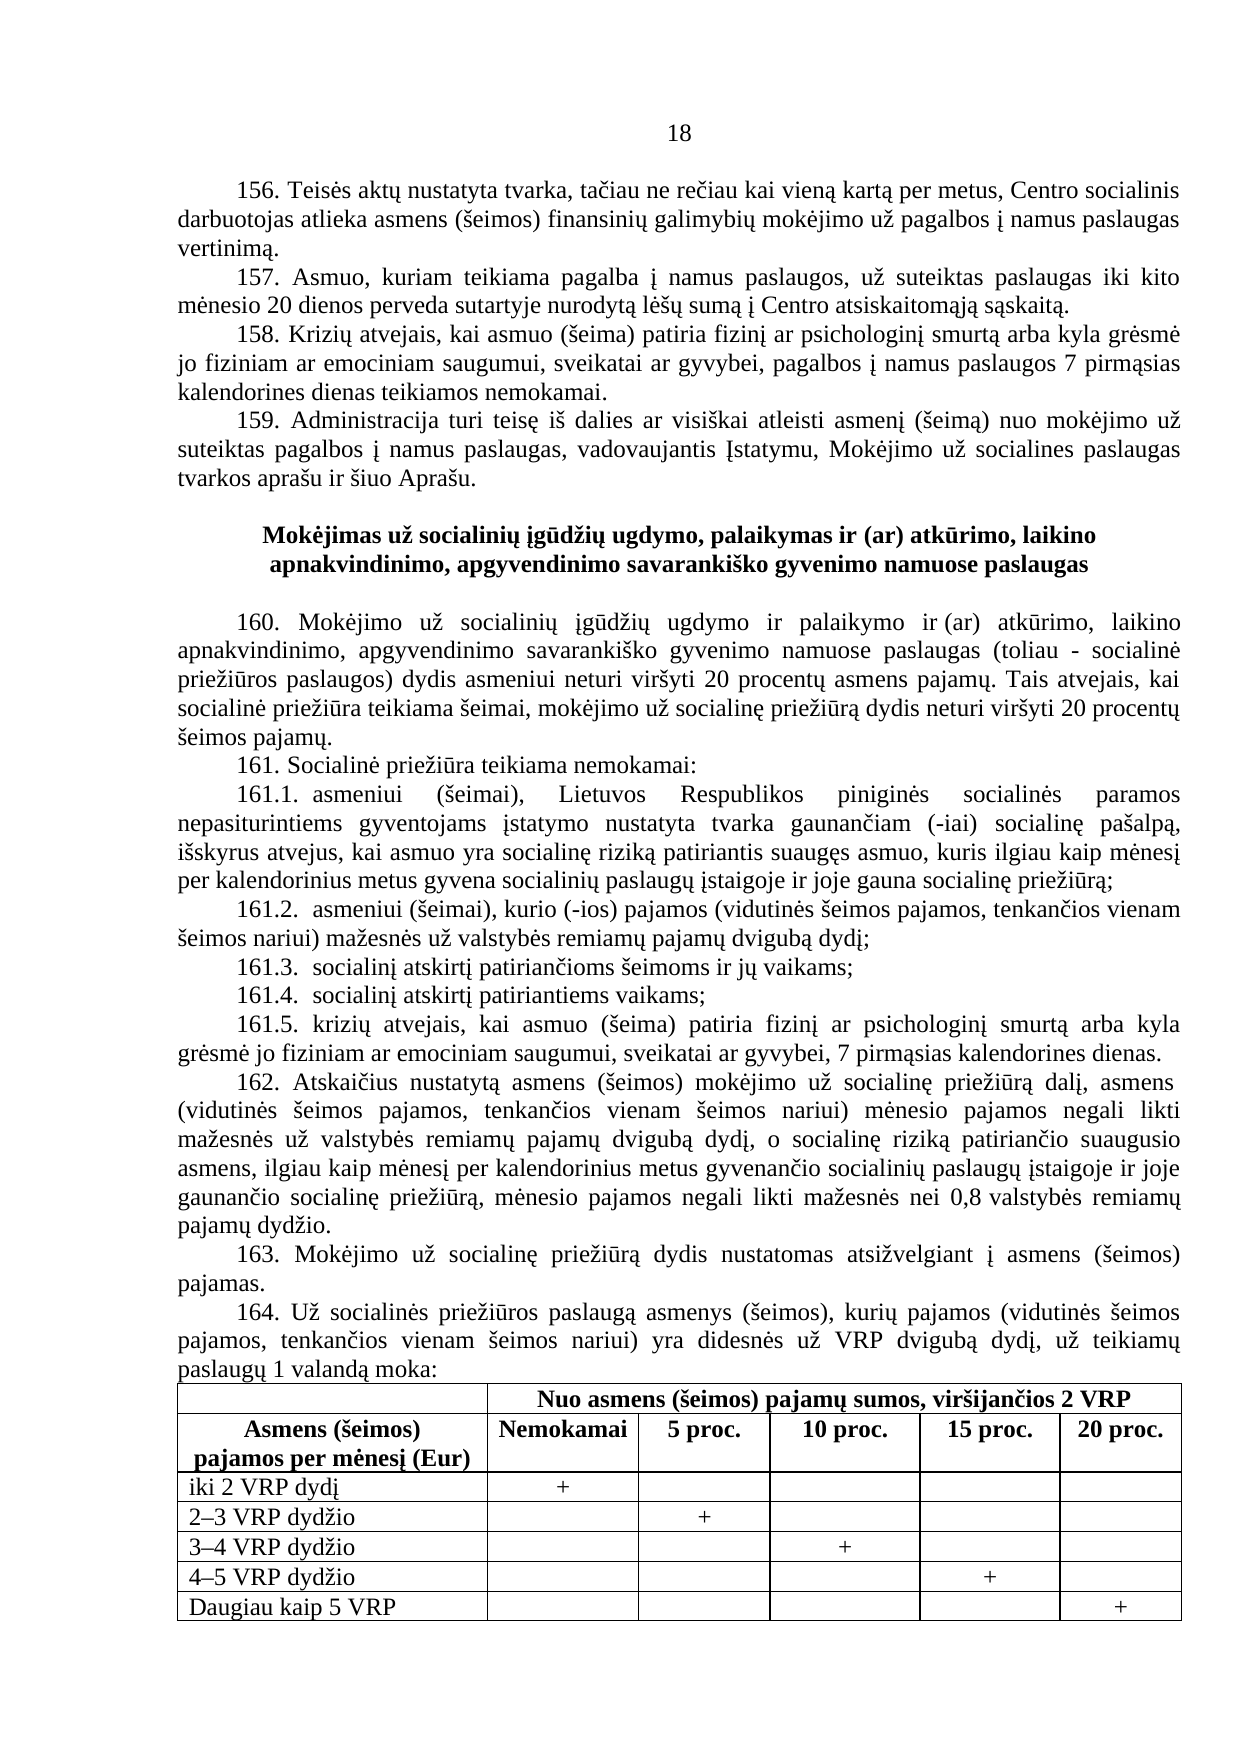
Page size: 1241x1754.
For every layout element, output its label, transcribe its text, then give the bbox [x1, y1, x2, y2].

text 161.1. asmeniui (šeimai), Lietuvos Respublikos piniginės socialinės paramos nepasiturintiems gyventojams įstatymo nustatyta tvarka gaunančiam (-iai) socialinę pašalpą, išskyrus atvejus, kai asmuo yra socialinę riziką patiriantis suaugęs asmuo, kuris ilgiau kaip mėnesį per kalendorinius metus gyvena socialinių paslaugų įstaigoje ir joje gauna socialinę priežiūrą; [177, 779, 1181, 894]
text Mokėjimas už socialinių įgūdžių ugdymo, palaikymas ir (ar) atkūrimo, laikino apnakvindinimo, apgyvendinimo savarankiško gyvenimo namuose paslaugas [177, 521, 1181, 578]
text 157. Asmuo, kuriam teikiama pagalba į namus paslaugos, už suteiktas paslaugas iki kito mėnesio 20 dienos perveda sutartyje nurodytą lėšų sumą į Centro atsiskaitomąją sąskaitą. [177, 262, 1181, 319]
table_cell 4–5 VRP dydžio [178, 1562, 487, 1591]
table_cell [771, 1473, 919, 1501]
table_cell 5 proc. [639, 1414, 769, 1471]
table_cell [639, 1592, 769, 1620]
table_header [178, 1384, 487, 1413]
text 162. Atskaičius nustatytą asmens (šeimos) mokėjimo už socialinę priežiūrą dalį, asmens (vidutinės šeimos pajamos, tenkančios vienam šeimos nariui) mėnesio pajamos negali likti mažesnės už valstybės remiamų pajamų dvigubą dydį, o socialinę riziką patiriančio suaugusio asmens, ilgiau kaip mėnesį per kalendorinius metus gyvenančio socialinių paslaugų įstaigoje ir joje gaunančio socialinę priežiūrą, mėnesio pajamos negali likti mažesnės nei 0,8 valstybės remiamų pajamų dydžio. [177, 1067, 1181, 1239]
table_cell + [921, 1562, 1059, 1591]
table_cell Asmens (šeimos) pajamos per mėnesį (Eur) [178, 1414, 487, 1471]
table_cell [1061, 1502, 1181, 1531]
text 160. Mokėjimo už socialinių įgūdžių ugdymo ir palaikymo ir (ar) atkūrimo, laikino apnakvindinimo, apgyvendinimo savarankiško gyvenimo namuose paslaugas (toliau - socialinė priežiūros paslaugos) dydis asmeniui neturi viršyti 20 procentų asmens pajamų. Tais atvejais, kai socialinė priežiūra teikiama šeimai, mokėjimo už socialinę priežiūrą dydis neturi viršyti 20 procentų šeimos pajamų. [177, 607, 1181, 751]
table_cell [639, 1562, 769, 1591]
text 161. Socialinė priežiūra teikiama nemokamai: [177, 751, 1181, 779]
table_cell [639, 1473, 769, 1501]
table_header Nuo asmens (šeimos) pajamų sumos, viršijančios 2 VRP [488, 1384, 1181, 1413]
table_cell + [488, 1473, 638, 1501]
table_cell [921, 1502, 1059, 1531]
text 161.4. socialinį atskirtį patiriantiems vaikams; [177, 981, 1181, 1009]
text 161.5. krizių atvejais, kai asmuo (šeima) patiria fizinį ar psichologinį smurtą arba kyla grėsmė jo fiziniam ar emociniam saugumui, sveikatai ar gyvybei, 7 pirmąsias kalendorines dienas. [177, 1009, 1181, 1067]
text 161.2. asmeniui (šeimai), kurio (-ios) pajamos (vidutinės šeimos pajamos, tenkančios vienam šeimos nariui) mažesnės už valstybės remiamų pajamų dvigubą dydį; [177, 894, 1181, 952]
table_cell + [771, 1532, 919, 1561]
table_cell [488, 1562, 638, 1591]
table_cell [1061, 1473, 1181, 1501]
table_cell [488, 1592, 638, 1620]
table_cell + [1061, 1592, 1181, 1620]
table_cell Nemokamai [488, 1414, 638, 1471]
table_cell + [639, 1502, 769, 1531]
table_cell [771, 1592, 919, 1620]
table_cell [488, 1502, 638, 1531]
table_cell [488, 1532, 638, 1561]
table_cell 3–4 VRP dydžio [178, 1532, 487, 1561]
text 161.3. socialinį atskirtį patiriančioms šeimoms ir jų vaikams; [177, 952, 1181, 981]
table_cell [921, 1473, 1059, 1501]
table_cell [639, 1532, 769, 1561]
text 159. Administracija turi teisę iš dalies ar visiškai atleisti asmenį (šeimą) nuo mokėjimo už suteiktas pagalbos į namus paslaugas, vadovaujantis Įstatymu, Mokėjimo už socialines paslaugas tvarkos aprašu ir šiuo Aprašu. [177, 406, 1181, 492]
table_cell 20 proc. [1061, 1414, 1181, 1471]
text 158. Krizių atvejais, kai asmuo (šeima) patiria fizinį ar psichologinį smurtą arba kyla grėsmė jo fiziniam ar emociniam saugumui, sveikatai ar gyvybei, pagalbos į namus paslaugos 7 pirmąsias kalendorines dienas teikiamos nemokamai. [177, 319, 1181, 406]
table_cell 15 proc. [921, 1414, 1059, 1471]
table_cell [771, 1562, 919, 1591]
table_cell [1061, 1562, 1181, 1591]
table_cell [771, 1502, 919, 1531]
text 156. Teisės aktų nustatyta tvarka, tačiau ne rečiau kai vieną kartą per metus, Centro socialinis darbuotojas atlieka asmens (šeimos) finansinių galimybių mokėjimo už pagalbos į namus paslaugas vertinimą. [177, 176, 1181, 262]
table_cell Daugiau kaip 5 VRP [178, 1592, 487, 1620]
table_cell 10 proc. [771, 1414, 919, 1471]
text 164. Už socialinės priežiūros paslaugą asmenys (šeimos), kurių pajamos (vidutinės šeimos pajamos, tenkančios vienam šeimos nariui) yra didesnės už VRP dvigubą dydį, už teikiamų paslaugų 1 valandą moka: [177, 1297, 1181, 1383]
table_cell [921, 1592, 1059, 1620]
table_cell [921, 1532, 1059, 1561]
table_cell [1061, 1532, 1181, 1561]
table_cell 2–3 VRP dydžio [178, 1502, 487, 1531]
text 163. Mokėjimo už socialinę priežiūrą dydis nustatomas atsižvelgiant į asmens (šeimos) pajamas. [177, 1239, 1181, 1297]
table_cell iki 2 VRP dydį [178, 1473, 487, 1501]
